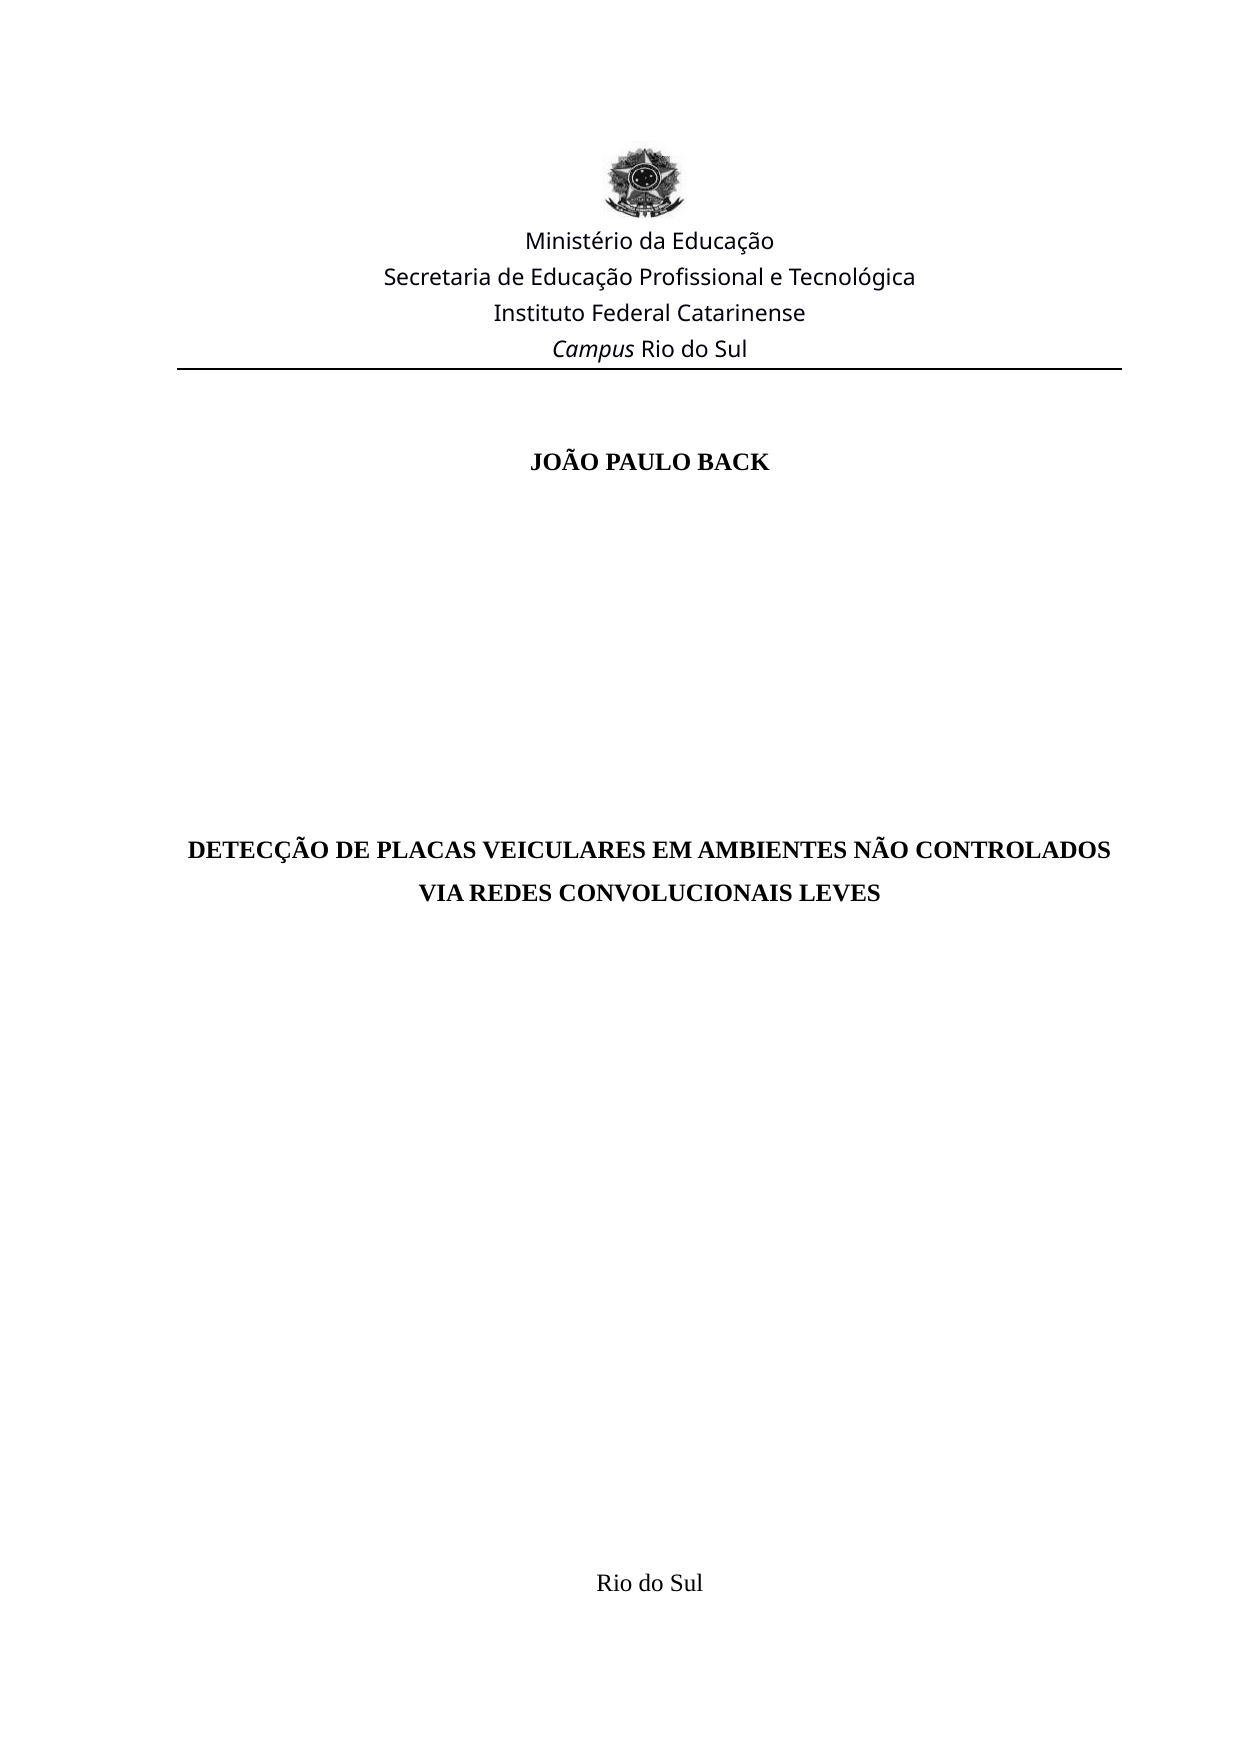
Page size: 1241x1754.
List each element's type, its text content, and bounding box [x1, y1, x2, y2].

text DETECÇÃO DE PLACAS VEICULARES EM AMBIENTES NÃO CONTROLADOS VIA REDES CONVOLUCIONAIS LEVES [177, 835, 1122, 907]
text JOÃO PAULO BACK [177, 447, 1122, 476]
text Rio do Sul [177, 1568, 1122, 1597]
